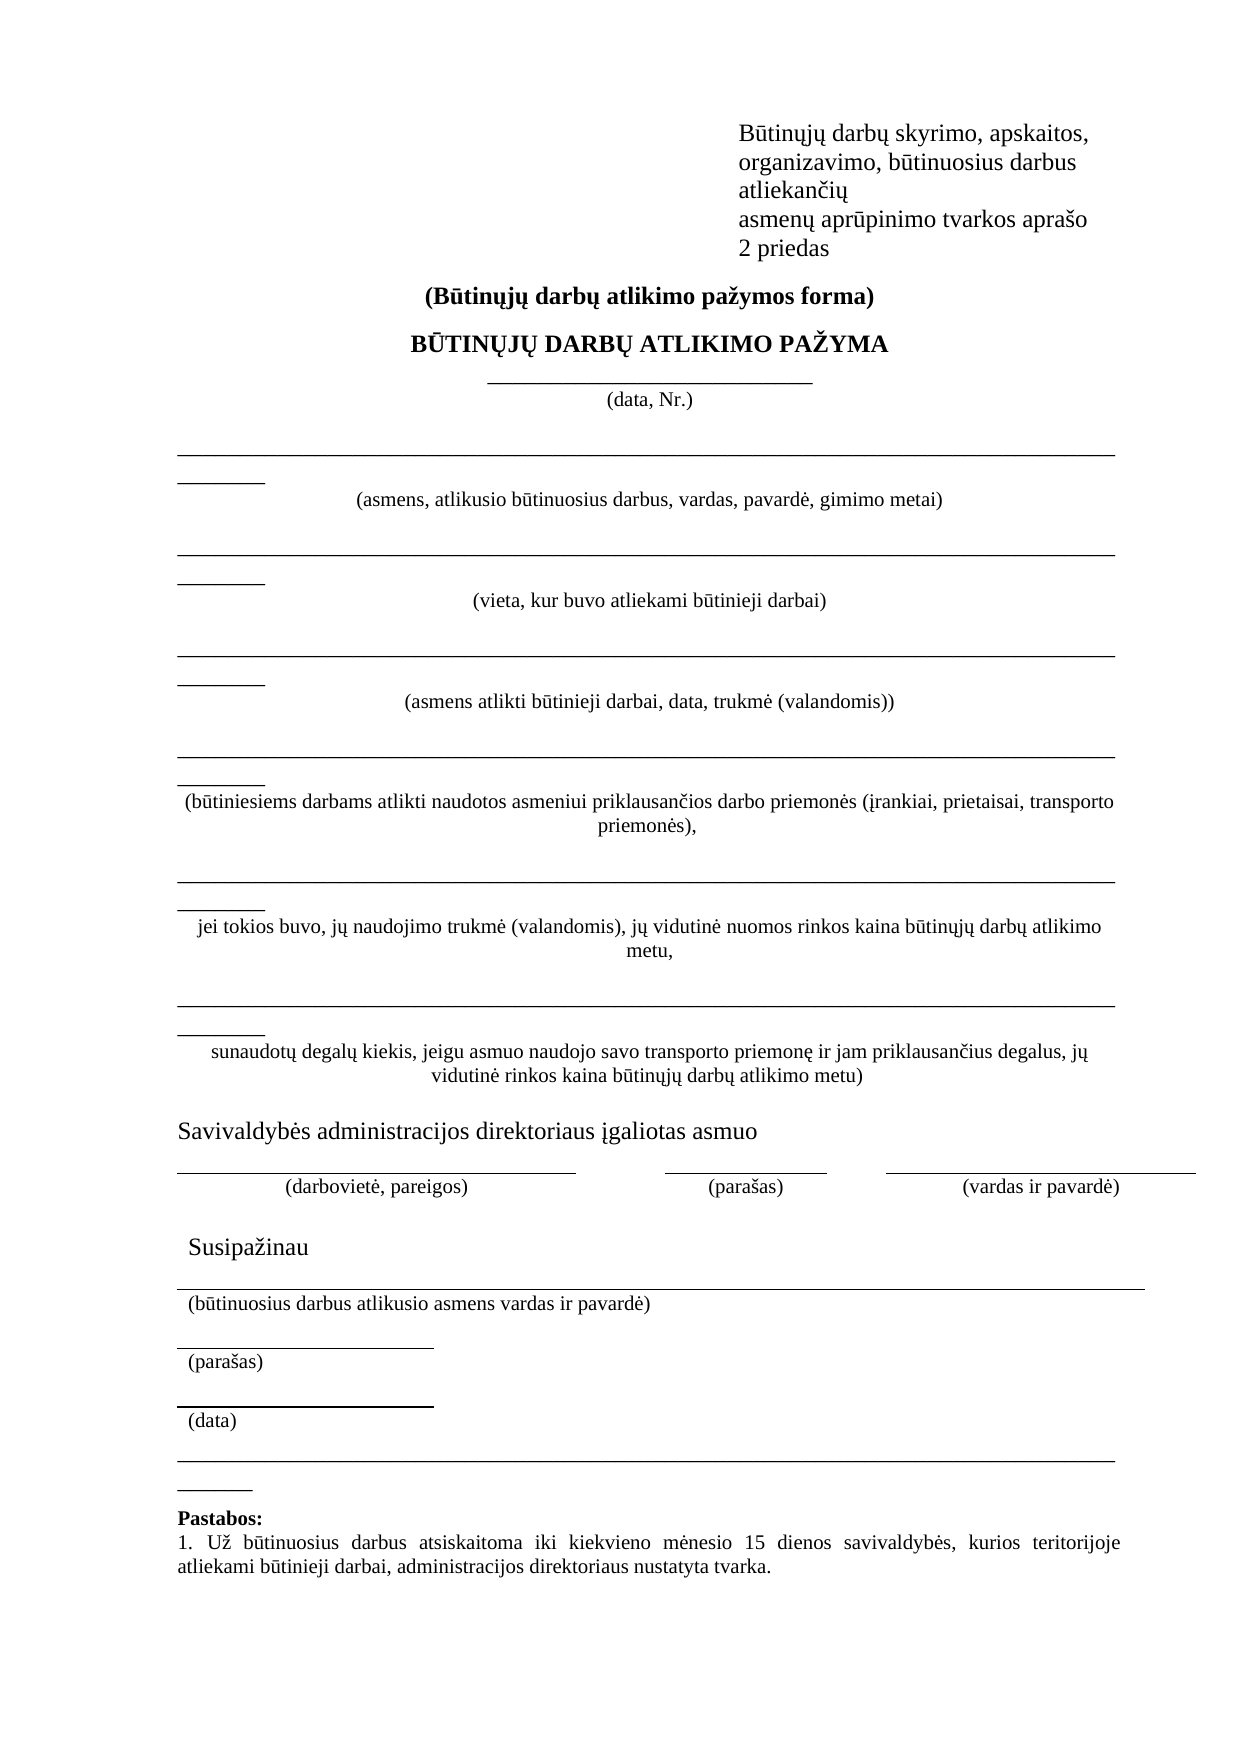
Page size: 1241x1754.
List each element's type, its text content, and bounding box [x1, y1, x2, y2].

text 2 priedas [738, 233, 1122, 262]
text jei tokios buvo, jų naudojimo trukmė (valandomis), jų vidutinė nuomos rinkos kaina būtinųjų darbų atlikimo metu, [177, 914, 1122, 962]
text __________________________________________________________________________________ [177, 857, 1122, 914]
text (data, Nr.) [177, 386, 1122, 411]
table_cell [434, 1406, 907, 1436]
table_cell [434, 1348, 907, 1378]
table_cell [907, 1261, 1144, 1289]
table_cell [907, 1348, 1144, 1378]
text _________________________________________________________________________________ [177, 1436, 1122, 1494]
text (asmens atlikti būtinieji darbai, data, trukmė (valandomis)) [177, 689, 1122, 713]
table_header Susipažinau [177, 1232, 1144, 1261]
text __________________________________________________________________________________ [177, 631, 1122, 689]
table_cell [907, 1319, 1144, 1348]
text (vieta, kur buvo atliekami būtinieji darbai) [177, 588, 1122, 612]
text __________________________________________________________________________________ [177, 530, 1122, 588]
text organizavimo, būtinuosius darbus atliekančių [738, 147, 1122, 204]
table_cell [670, 1290, 907, 1319]
text (būtiniesiems darbams atlikti naudotos asmeniui priklausančios darbo priemonės (įrankiai, prietaisai, transporto priemonės), [177, 789, 1122, 837]
table_cell [434, 1319, 907, 1348]
text __________________________ [177, 358, 1122, 386]
table_cell [670, 1261, 907, 1289]
table_cell (data) [177, 1408, 434, 1436]
text (asmens, atlikusio būtinuosius darbus, vardas, pavardė, gimimo metai) [177, 487, 1122, 511]
table_header (parašas) [665, 1174, 827, 1203]
text Savivaldybės administracijos direktoriaus įgaliotas asmuo [177, 1116, 1122, 1144]
table_cell [907, 1378, 1144, 1406]
table_cell [177, 1261, 670, 1289]
table_cell (būtinuosius darbus atlikusio asmens vardas ir pavardė) [177, 1290, 670, 1319]
text Būtinųjų darbų skyrimo, apskaitos, [738, 118, 1122, 147]
text __________________________________________________________________________________ [177, 981, 1122, 1039]
text __________________________________________________________________________________ [177, 430, 1122, 487]
table_cell [177, 1378, 434, 1406]
table_header (darbovietė, pareigos) [177, 1174, 576, 1203]
text BŪTINŲJŲ DARBŲ ATLIKIMO PAŽYMA [177, 329, 1122, 358]
text asmenų aprūpinimo tvarkos aprašo [738, 204, 1122, 233]
text (Būtinųjų darbų atlikimo pažymos forma) [177, 281, 1122, 310]
text sunaudotų degalų kiekis, jeigu asmuo naudojo savo transporto priemonę ir jam priklausančius degalus, jų vidutinė rinkos kaina būtinųjų darbų atlikimo metu) [177, 1039, 1122, 1087]
table_header (vardas ir pavardė) [886, 1174, 1196, 1203]
table_cell [907, 1406, 1144, 1436]
table_cell [434, 1378, 907, 1406]
table_cell (parašas) [177, 1349, 434, 1378]
table_cell [907, 1290, 1144, 1319]
table_header [576, 1173, 664, 1203]
text __________________________________________________________________________________ [177, 732, 1122, 789]
table_header [827, 1173, 886, 1203]
text 1. Už būtinuosius darbus atsiskaitoma iki kiekvieno mėnesio 15 dienos savivaldybės, kurios teritorijoje atliekami būtinieji darbai, administracijos direktoriaus nustatyta tvarka. [177, 1530, 1122, 1578]
text Pastabos: [177, 1506, 1122, 1530]
table_cell [177, 1319, 434, 1348]
